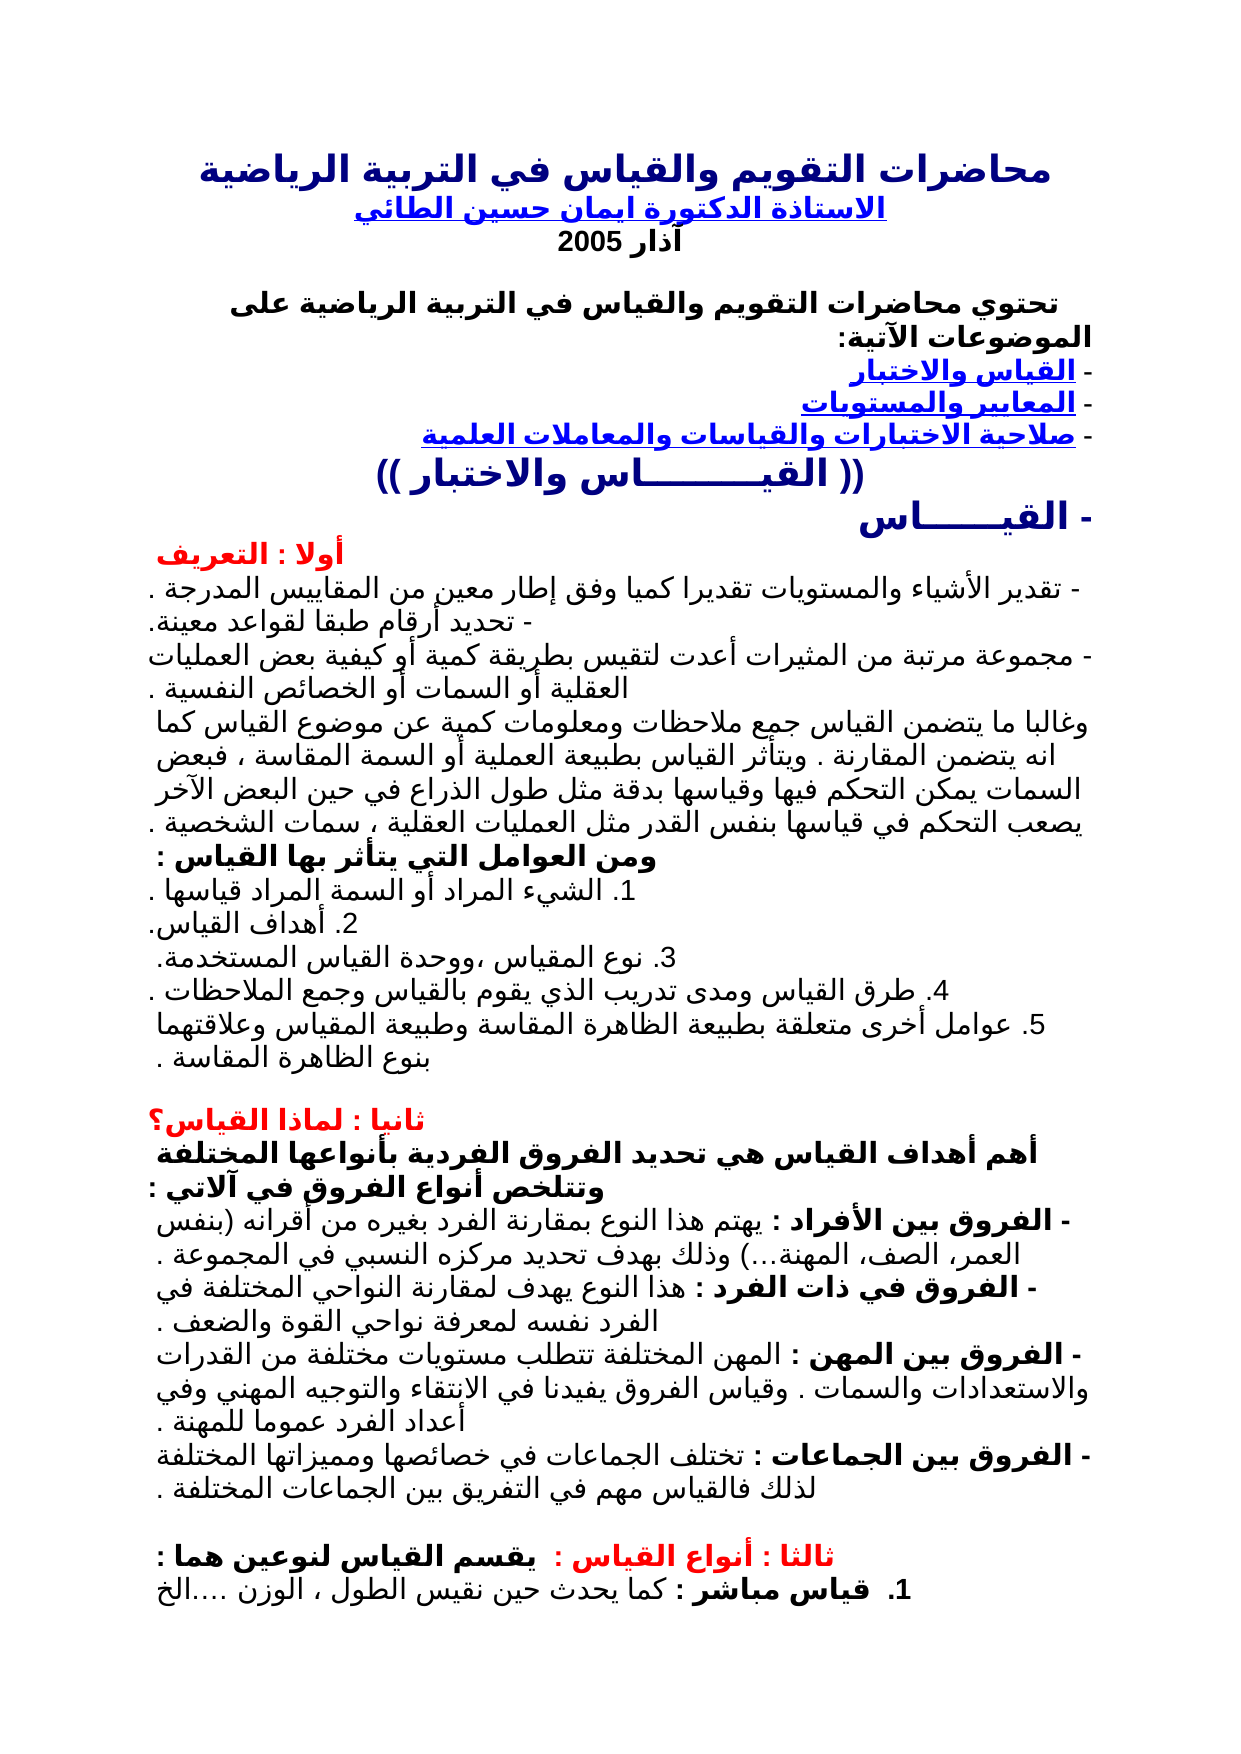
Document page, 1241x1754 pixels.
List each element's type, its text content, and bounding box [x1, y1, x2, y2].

text - القيــــــاس [148, 494, 1093, 537]
text أولا : التعريف [148, 537, 1093, 571]
text - الفروق في ذات الفرد : هذا النوع يهدف لمقارنة النواحي المختلفة في الفرد نفسه لمعرفة نواحي القوة والضعف . [148, 1270, 1093, 1337]
text - مجموعة مرتبة من المثيرات أعدت لتقيس بطريقة كمية أو كيفية بعض العمليات العقلية أو السمات أو الخصائص النفسية . [148, 638, 1093, 705]
text - تقدير الأشياء والمستويات تقديرا كميا وفق إطار معين من المقاييس المدرجة . [148, 571, 1093, 604]
text 1. الشيء المراد أو السمة المراد قياسها . [148, 872, 1093, 906]
text أهم أهداف القياس هي تحديد الفروق الفردية بأنواعها المختلفة وتتلخص أنواع الفروق في آلاتي : [148, 1136, 1093, 1203]
text 4. طرق القياس ومدى تدريب الذي يقوم بالقياس وجمع الملاحظات . [148, 973, 1093, 1007]
text ومن العوامل التي يتأثر بها القياس : [148, 839, 1093, 872]
text محاضرات التقويم والقياس في التربية الرياضية [148, 148, 1093, 191]
text - تحديد أرقام طبقا لقواعد معينة. [148, 604, 1093, 638]
text - القياس والاختبار [148, 354, 1093, 386]
text وغالبا ما يتضمن القياس جمع ملاحظات ومعلومات كمية عن موضوع القياس كما انه يتضمن المقارنة . ويتأثر القياس بطبيعة العملية أو السمة المقاسة ، فبعض السمات يمكن التحكم فيها وقياسها بدقة مثل طول الذراع في حين البعض الآخر يصعب التحكم في قياسها بنفس القدر مثل العمليات العقلية ، سمات الشخصية . [148, 705, 1093, 839]
text - صلاحية الاختبارات والقياسات والمعاملات العلمية [148, 418, 1093, 451]
text - الفروق بين الجماعات : تختلف الجماعات في خصائصها ومميزاتها المختلفة لذلك فالقياس مهم في التفريق بين الجماعات المختلفة . [148, 1438, 1093, 1505]
text - الفروق بين الأفراد : يهتم هذا النوع بمقارنة الفرد بغيره من أقرانه (بنفس العمر، الصف، المهنة…) وذلك بهدف تحديد مركزه النسبي في المجموعة . [148, 1203, 1093, 1270]
text (( القيـــــــــاس والاختبار )) [148, 451, 1093, 494]
text - الفروق بين المهن : المهن المختلفة تتطلب مستويات مختلفة من القدرات والاستعدادات والسمات . وقياس الفروق يفيدنا في الانتقاء والتوجيه المهني وفي أعداد الفرد عموما للمهنة . [148, 1337, 1093, 1438]
text ثانيا : لماذا القياس؟ [148, 1102, 1093, 1136]
text 1. قياس مباشر : كما يحدث حين نقيس الطول ، الوزن ….الخ [148, 1572, 1093, 1606]
text ثالثا : أنواع القياس : يقسم القياس لنوعين هما : [148, 1538, 1093, 1572]
text الاستاذة الدكتورة ايمان حسين الطائي [148, 191, 1093, 224]
text 5. عوامل أخرى متعلقة بطبيعة الظاهرة المقاسة وطبيعة المقياس وعلاقتهما بنوع الظاهرة المقاسة . [148, 1007, 1093, 1074]
text تحتوي محاضرات التقويم والقياس في التربية الرياضية على الموضوعات الآتية: [148, 287, 1093, 354]
text 2. أهداف القياس. [148, 906, 1093, 939]
text - المعايير والمستويات [148, 386, 1093, 418]
text 3. نوع المقياس ،ووحدة القياس المستخدمة. [148, 939, 1093, 973]
text آذار 2005 [148, 224, 1093, 258]
